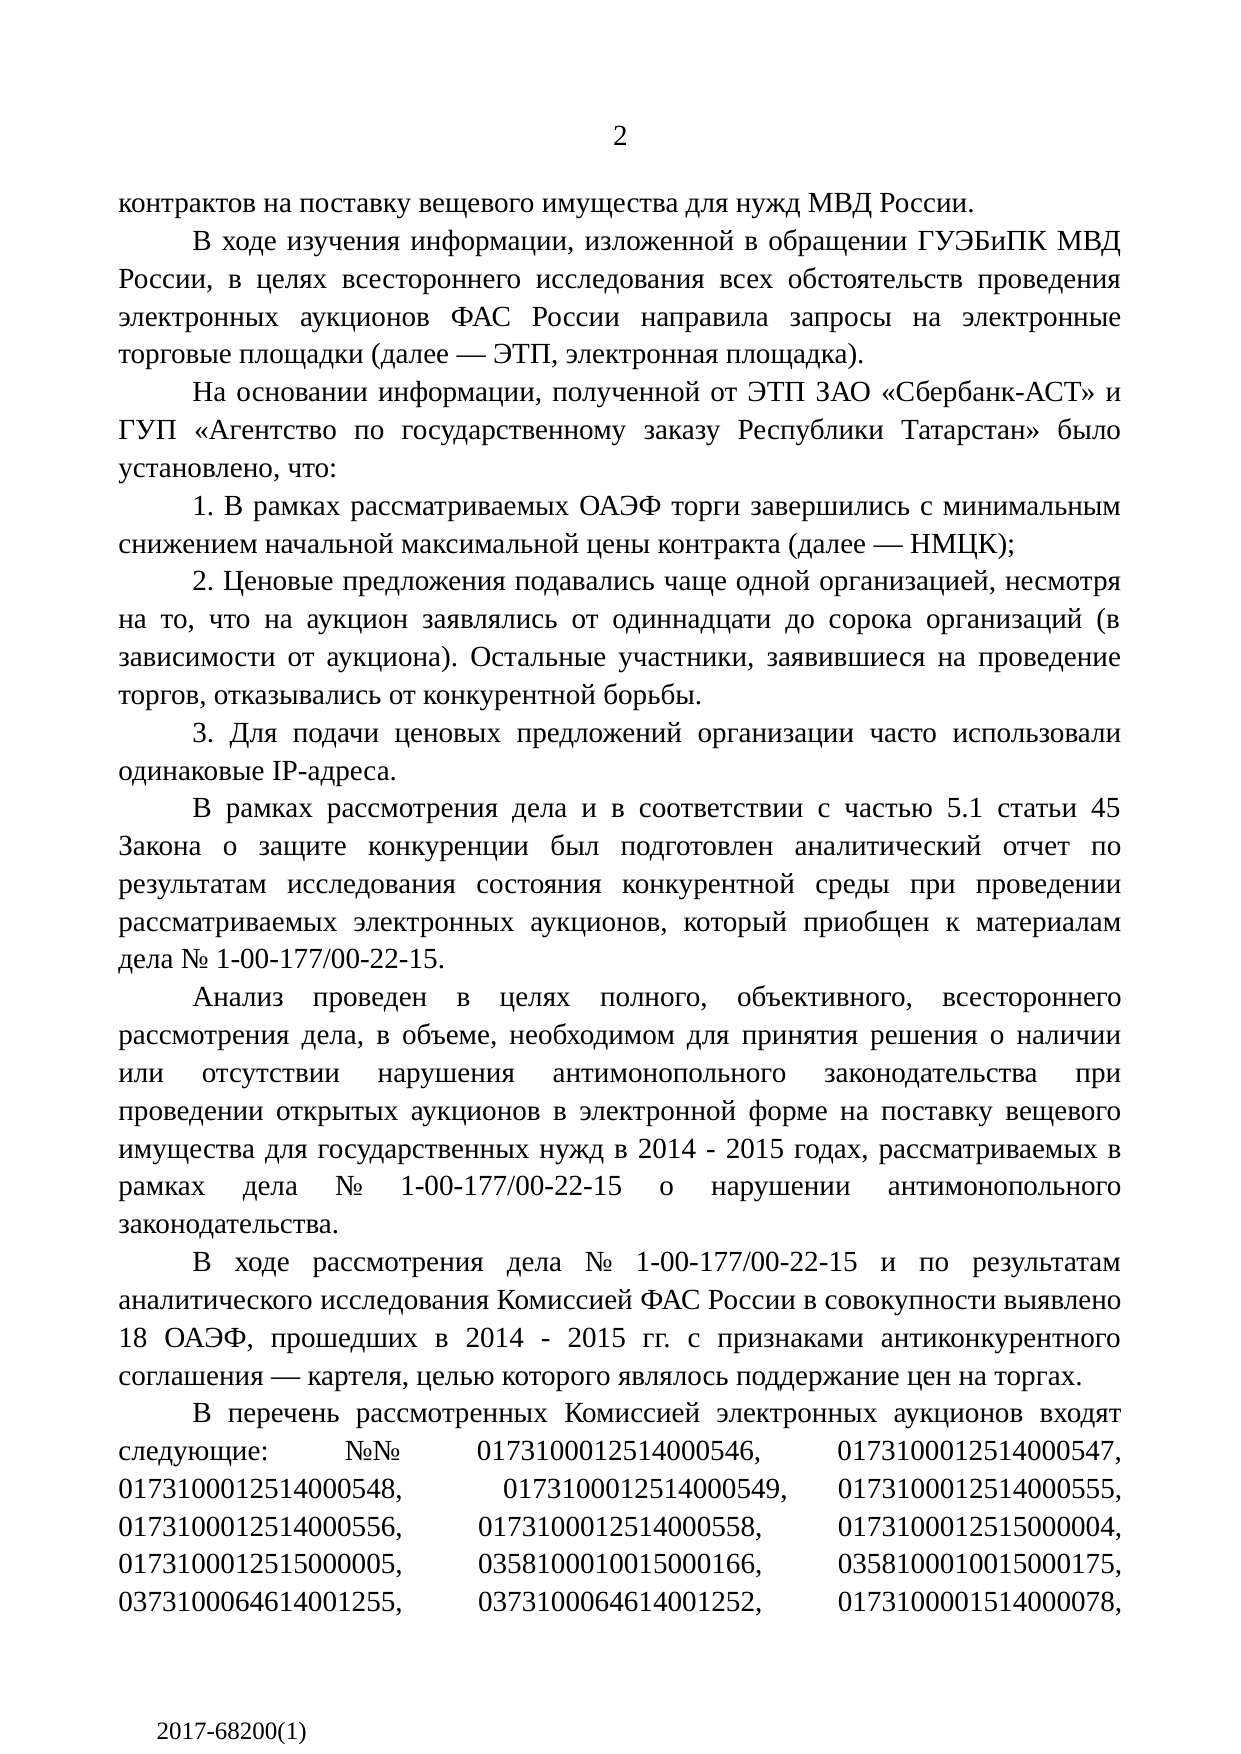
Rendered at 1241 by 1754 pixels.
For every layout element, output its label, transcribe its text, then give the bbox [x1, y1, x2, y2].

text В ходе изучения информации, изложенной в обращении ГУЭБиПК МВД России, в целях всестороннего исследования всех обстоятельств проведения электронных аукционов ФАС России направила запросы на электронные торговые площадки (далее — ЭТП, электронная площадка). [118, 219, 1122, 370]
text На основании информации, полученной от ЭТП ЗАО «Сбербанк-АСТ» и ГУП «Агентство по государственному заказу Республики Татарстан» было установлено, что: [118, 370, 1122, 484]
text В рамках рассмотрения дела и в соответствии с частью 5.1 статьи 45 Закона о защите конкуренции был подготовлен аналитический отчет по результатам исследования состояния конкурентной среды при проведении рассматриваемых электронных аукционов, который приобщен к материалам дела № 1-00-177/00-22-15. [118, 786, 1122, 975]
text 3. Для подачи ценовых предложений организации часто использовали одинаковые IP-адреса. [118, 711, 1122, 786]
text Анализ проведен в целях полного, объективного, всестороннего рассмотрения дела, в объеме, необходимом для принятия решения о наличии или отсутствии нарушения антимонопольного законодательства при проведении открытых аукционов в электронной форме на поставку вещевого имущества для государственных нужд в 2014 - 2015 годах, рассматриваемых в рамках дела № 1-00-177/00-22-15 о нарушении антимонопольного законодательства. [118, 975, 1122, 1240]
text В ходе рассмотрения дела № 1-00-177/00-22-15 и по результатам аналитического исследования Комиссией ФАС России в совокупности выявлено 18 ОАЭФ, прошедших в 2014 - 2015 гг. с признаками антиконкурентного соглашения — картеля, целью которого являлось поддержание цен на торгах. [118, 1240, 1122, 1391]
text 2. Ценовые предложения подавались чаще одной организацией, несмотря на то, что на аукцион заявлялись от одиннадцати до сорока организаций (в зависимости от аукциона). Остальные участники, заявившиеся на проведение торгов, отказывались от конкурентной борьбы. [118, 559, 1122, 711]
text В перечень рассмотренных Комиссией электронных аукционов входят следующие: №№ 0173100012514000546, 0173100012514000547, 0173100012514000548, 0173100012514000549, 0173100012514000555, 0173100012514000556, 0173100012514000558, 0173100012515000004, 0173100012515000005, 0358100010015000166, 0358100010015000175, 0373100064614001255, 0373100064614001252, 0173100001514000078, [118, 1391, 1122, 1618]
text контрактов на поставку вещевого имущества для нужд МВД России. [118, 181, 1122, 219]
text 1. В рамках рассматриваемых ОАЭФ торги завершились с минимальным снижением начальной максимальной цены контракта (далее — НМЦК); [118, 484, 1122, 559]
